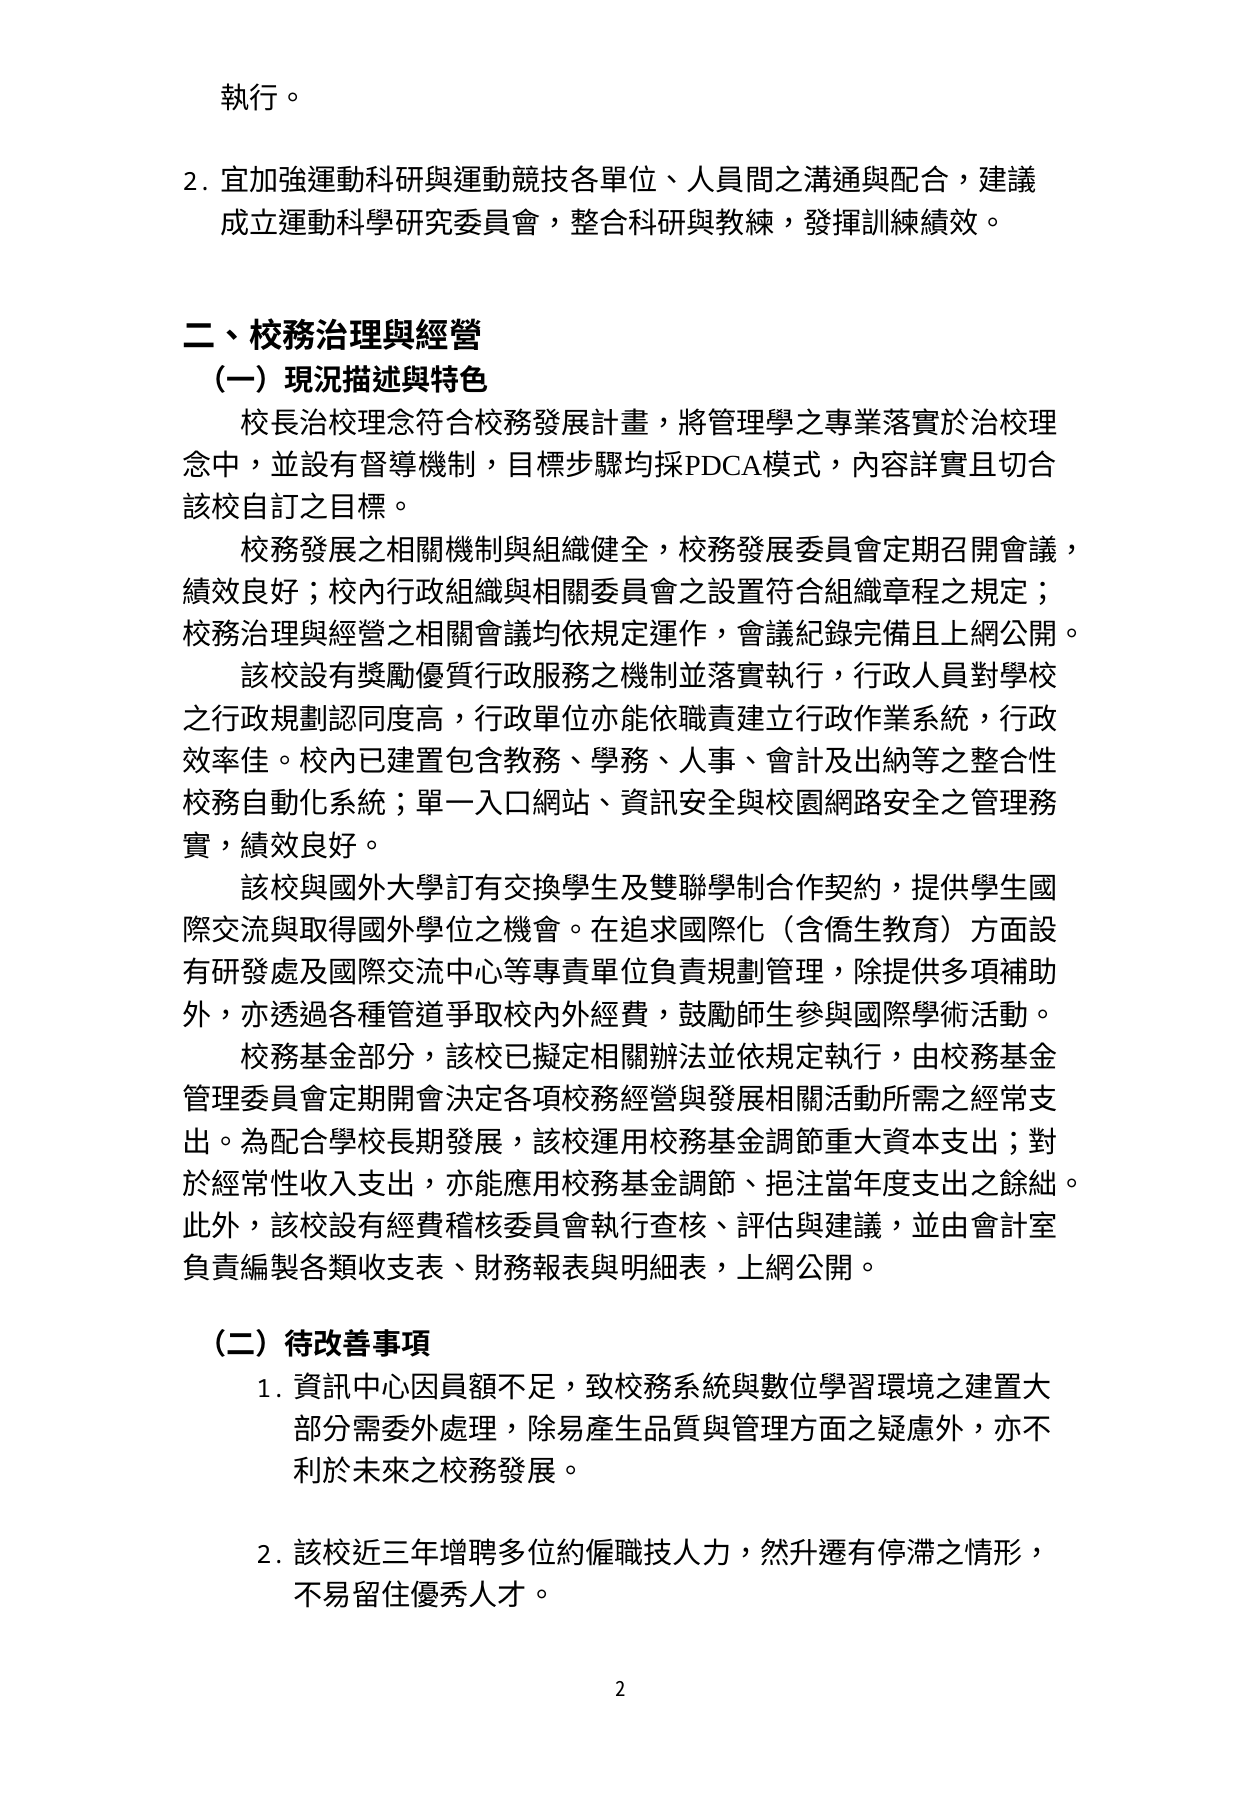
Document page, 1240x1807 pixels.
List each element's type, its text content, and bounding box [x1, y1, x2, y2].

text （二）待改善事項 [182, 1321, 1058, 1363]
text 二、校務治理與經營 [182, 309, 1058, 357]
text 該校設有獎勵優質行政服務之機制並落實執行，行政人員對學校之行政規劃認同度高，行政單位亦能依職責建立行政作業系統，行政效率佳。校內已建置包含教務、學務、人事、會計及出納等之整合性校務自動化系統；單一入口網站、資訊安全與校園網路安全之管理務實，績效良好。 [182, 653, 1058, 864]
text 校務基金部分，該校已擬定相關辦法並依規定執行，由校務基金管理委員會定期開會決定各項校務經營與發展相關活動所需之經常支出。為配合學校長期發展，該校運用校務基金調節重大資本支出；對於經常性收入支出，亦能應用校務基金調節、挹注當年度支出之餘絀。此外，該校設有經費稽核委員會執行查核、評估與建議，並由會計室負責編製各類收支表、財務報表與明細表，上網公開。 [182, 1033, 1058, 1287]
list 宜加強運動科研與運動競技各單位、人員間之溝通與配合，建議成立運動科學研究委員會，整合科研與教練，發揮訓練績效。 [182, 157, 1058, 242]
text 校務發展之相關機制與組織健全，校務發展委員會定期召開會議，績效良好；校內行政組織與相關委員會之設置符合組織章程之規定；校務治理與經營之相關會議均依規定運作，會議紀錄完備且上網公開。 [182, 526, 1058, 653]
text （一）現況描述與特色 [182, 357, 1058, 399]
text 該校與國外大學訂有交換學生及雙聯學制合作契約，提供學生國際交流與取得國外學位之機會。在追求國際化（含僑生教育）方面設有研發處及國際交流中心等專責單位負責規劃管理，除提供多項補助外，亦透過各種管道爭取校內外經費，鼓勵師生參與國際學術活動。 [182, 864, 1058, 1033]
list 資訊中心因員額不足，致校務系統與數位學習環境之建置大部分需委外處理，除易產生品質與管理方面之疑慮外，亦不利於未來之校務發展。 [256, 1363, 1058, 1490]
text 校長治校理念符合校務發展計畫，將管理學之專業落實於治校理念中，並設有督導機制，目標步驟均採PDCA模式，內容詳實且切合該校自訂之目標。 [182, 399, 1058, 526]
list 宜針對「持續改善生師比」部分研擬具體之因應對策，以利落實執行。 [182, 75, 1058, 117]
list 該校近三年增聘多位約僱職技人力，然升遷有停滯之情形，不易留住優秀人才。 [256, 1530, 1058, 1614]
